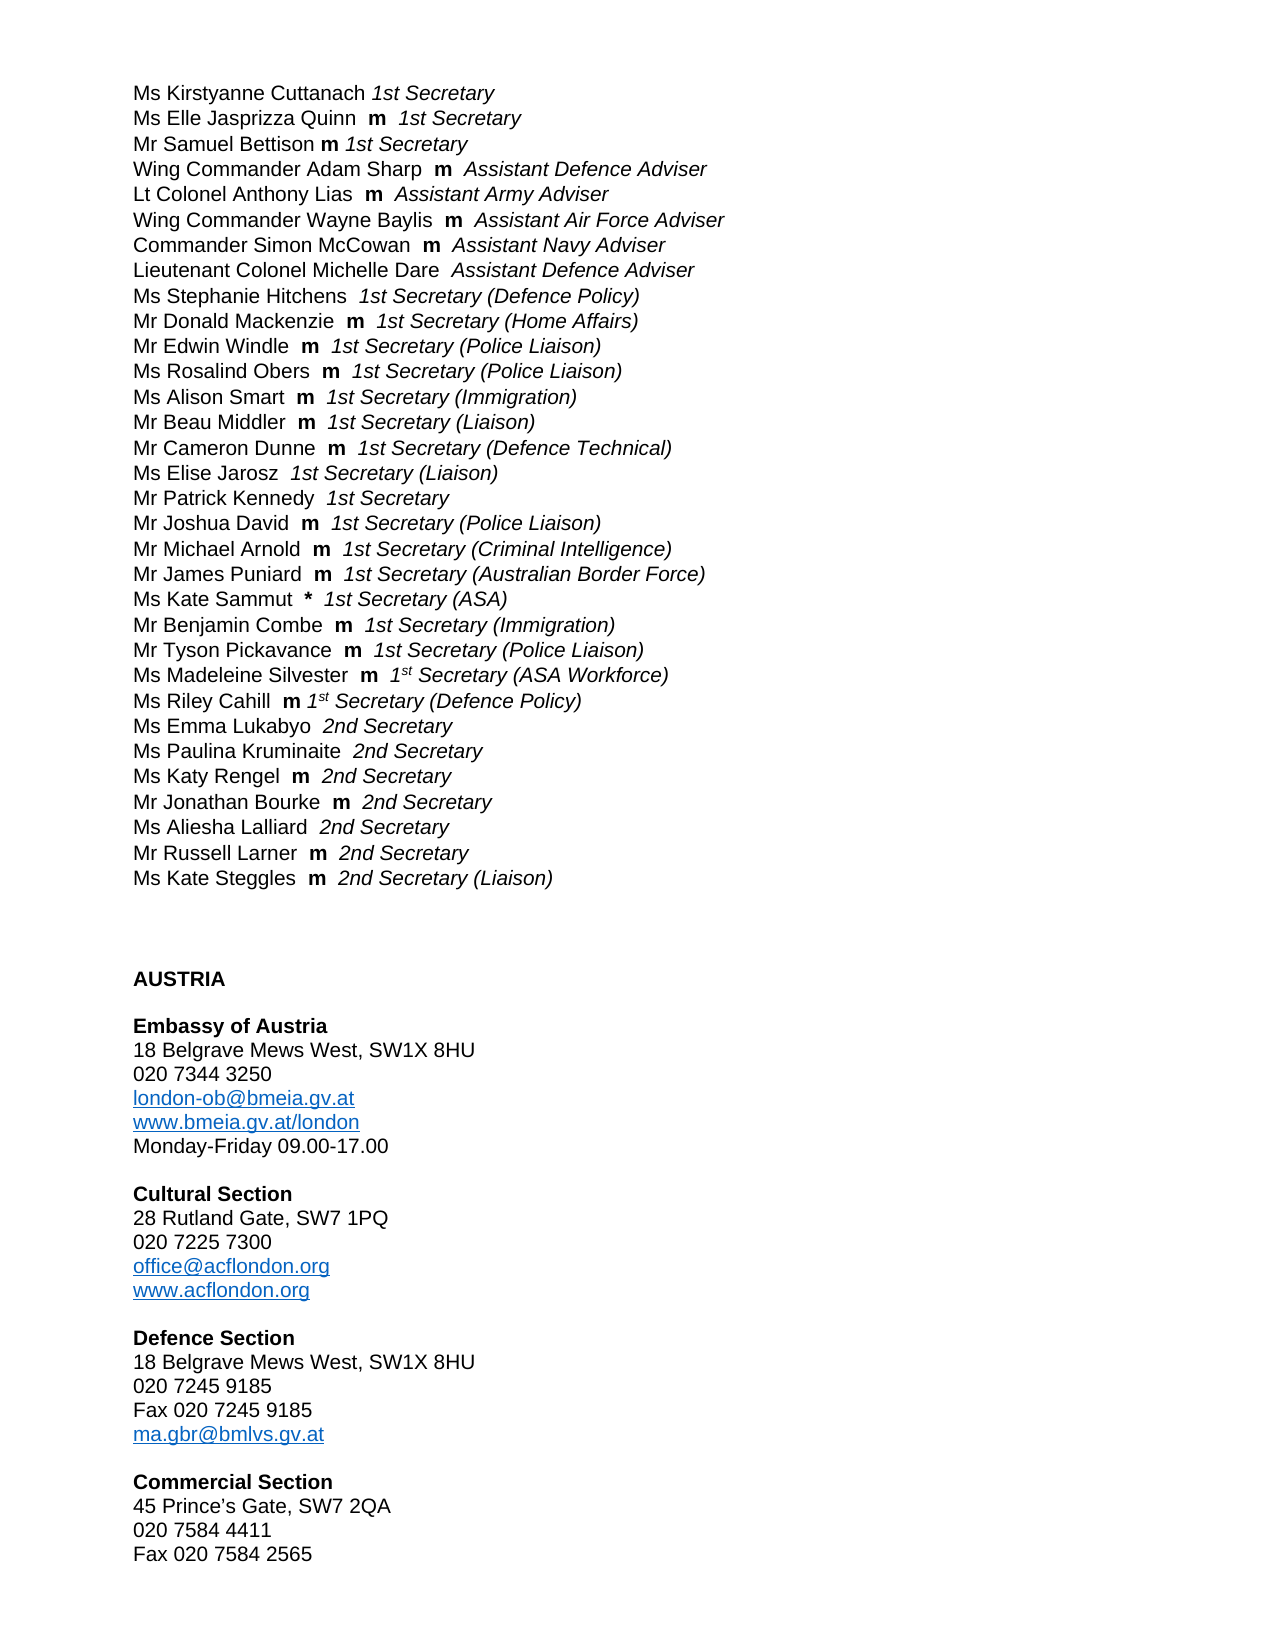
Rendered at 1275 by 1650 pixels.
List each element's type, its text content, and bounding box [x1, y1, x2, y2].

text Ms Elise Jarosz 1st Secretary (Liaison) [133, 461, 1181, 484]
text Mr Jonathan Bourke m 2nd Secretary [133, 790, 1181, 814]
text www.bmeia.gv.at/london [133, 1110, 1181, 1134]
text Mr Tyson Pickavance m 1st Secretary (Police Liaison) [133, 638, 1181, 662]
text london-ob@bmeia.gv.at [133, 1086, 1181, 1110]
text Commercial Section [133, 1469, 1181, 1493]
text Ms Alison Smart m 1st Secretary (Immigration) [133, 385, 1181, 409]
text Mr Donald Mackenzie m 1st Secretary (Home Affairs) [133, 309, 1181, 333]
text Mr Benjamin Combe m 1st Secretary (Immigration) [133, 612, 1181, 636]
text 28 Rutland Gate, SW7 1PQ [133, 1206, 1181, 1230]
text 18 Belgrave Mews West, SW1X 8HU [133, 1038, 1181, 1062]
text Wing Commander Adam Sharp m Assistant Defence Adviser [133, 157, 1181, 181]
text Monday-Friday 09.00-17.00 [133, 1134, 1181, 1158]
text office@acflondon.org [133, 1254, 1181, 1278]
text Mr Joshua David m 1st Secretary (Police Liaison) [133, 511, 1181, 535]
text Lt Colonel Anthony Lias m Assistant Army Adviser [133, 182, 1181, 206]
text ma.gbr@bmlvs.gv.at [133, 1422, 1181, 1446]
text Ms Rosalind Obers m 1st Secretary (Police Liaison) [133, 359, 1181, 383]
text AUSTRIA [133, 966, 1181, 990]
text Fax 020 7584 2565 [133, 1541, 1181, 1565]
text Fax 020 7245 9185 [133, 1398, 1181, 1422]
text Mr Samuel Bettison m 1st Secretary [133, 132, 1181, 156]
text Defence Section [133, 1326, 1181, 1350]
text 020 7344 3250 [133, 1062, 1181, 1086]
text www.acflondon.org [133, 1278, 1181, 1302]
text Ms Paulina Kruminaite 2nd Secretary [133, 739, 1181, 763]
text Mr Cameron Dunne m 1st Secretary (Defence Technical) [133, 435, 1181, 459]
text Mr Russell Larner m 2nd Secretary [133, 840, 1181, 864]
text Ms Kate Steggles m 2nd Secretary (Liaison) [133, 866, 1181, 889]
text Ms Madeleine Silvester m 1st Secretary (ASA Workforce) [133, 663, 1181, 687]
text Ms Stephanie Hitchens 1st Secretary (Defence Policy) [133, 283, 1181, 307]
text Ms Elle Jasprizza Quinn m 1st Secretary [133, 106, 1181, 130]
text Commander Simon McCowan m Assistant Navy Adviser [133, 233, 1181, 257]
text Wing Commander Wayne Baylis m Assistant Air Force Adviser [133, 207, 1181, 231]
text Mr Edwin Windle m 1st Secretary (Police Liaison) [133, 334, 1181, 358]
text 020 7245 9185 [133, 1374, 1181, 1398]
text Ms Riley Cahill m 1st Secretary (Defence Policy) [133, 688, 1181, 712]
text Cultural Section [133, 1182, 1181, 1206]
text Ms Aliesha Lalliard 2nd Secretary [133, 815, 1181, 839]
text Mr James Puniard m 1st Secretary (Australian Border Force) [133, 562, 1181, 586]
text 020 7225 7300 [133, 1230, 1181, 1254]
text 45 Prince’s Gate, SW7 2QA [133, 1493, 1181, 1517]
text Mr Beau Middler m 1st Secretary (Liaison) [133, 410, 1181, 434]
text 18 Belgrave Mews West, SW1X 8HU [133, 1350, 1181, 1374]
text Ms Kirstyanne Cuttanach 1st Secretary [133, 81, 1181, 105]
text Embassy of Austria [133, 1014, 1181, 1038]
text 020 7584 4411 [133, 1517, 1181, 1541]
text Ms Emma Lukabyo 2nd Secretary [133, 714, 1181, 738]
text Ms Kate Sammut * 1st Secretary (ASA) [133, 587, 1181, 611]
text Ms Katy Rengel m 2nd Secretary [133, 764, 1181, 788]
text Lieutenant Colonel Michelle Dare Assistant Defence Adviser [133, 258, 1181, 282]
text Mr Michael Arnold m 1st Secretary (Criminal Intelligence) [133, 537, 1181, 561]
text Mr Patrick Kennedy 1st Secretary [133, 486, 1181, 510]
